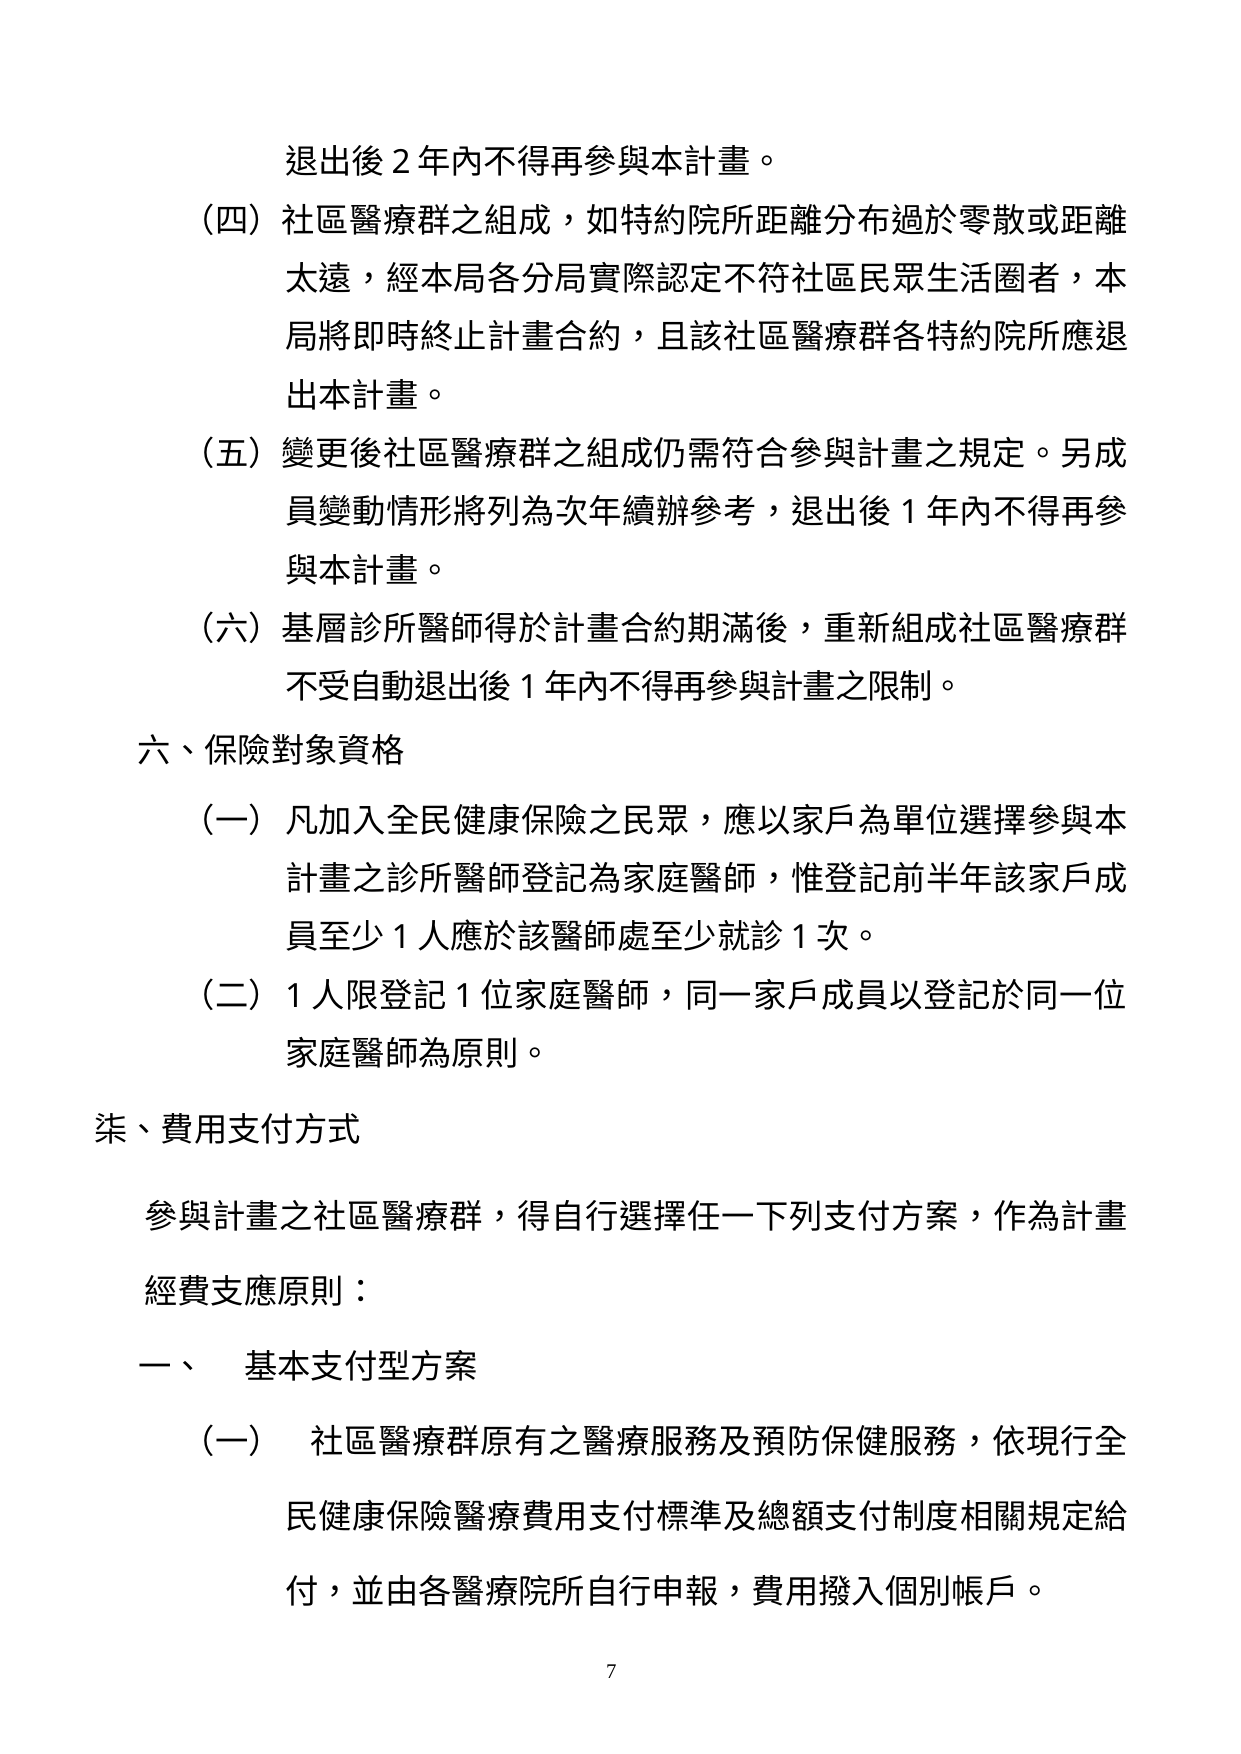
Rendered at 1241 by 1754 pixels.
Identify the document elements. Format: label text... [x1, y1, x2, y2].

list 社區醫療群之組成，如特約院所距離分布過於零散或距離太遠，經本局各分局實際認定不符社區民眾生活圈者，本局將即時終止計畫合約，且該社區醫療群各特約院所應退出本計畫。 [181, 185, 1128, 419]
text 六、保險對象資格 [138, 710, 1128, 785]
text 參與計畫之社區醫療群，得自行選擇任一下列支付方案，作為計畫經費支應原則： [144, 1177, 1128, 1327]
list 退出後2年內不得再參與本計畫。 [181, 127, 1128, 185]
list 凡加入全民健康保險之民眾，應以家戶為單位選擇參與本計畫之診所醫師登記為家庭醫師，惟登記前半年該家戶成員至少1人應於該醫師處至少就診1次。 [181, 785, 1128, 960]
list 變更後社區醫療群之組成仍需符合參與計畫之規定。另成員變動情形將列為次年續辦參考，退出後1年內不得再參與本計畫。 [181, 419, 1128, 594]
text 柒、費用支付方式 [94, 1089, 1128, 1164]
list 基層診所醫師得於計畫合約期滿後，重新組成社區醫療群，不受自動退出後1年內不得再參與計畫之限制。 [181, 594, 1128, 710]
list 社區醫療群原有之醫療服務及預防保健服務，依現行全民健康保險醫療費用支付標準及總額支付制度相關規定給付，並由各醫療院所自行申報，費用撥入個別帳戶。 [181, 1402, 1128, 1627]
list 基本支付型方案 [138, 1327, 1128, 1402]
list 1人限登記1位家庭醫師，同一家戶成員以登記於同一位家庭醫師為原則。 [181, 960, 1128, 1077]
